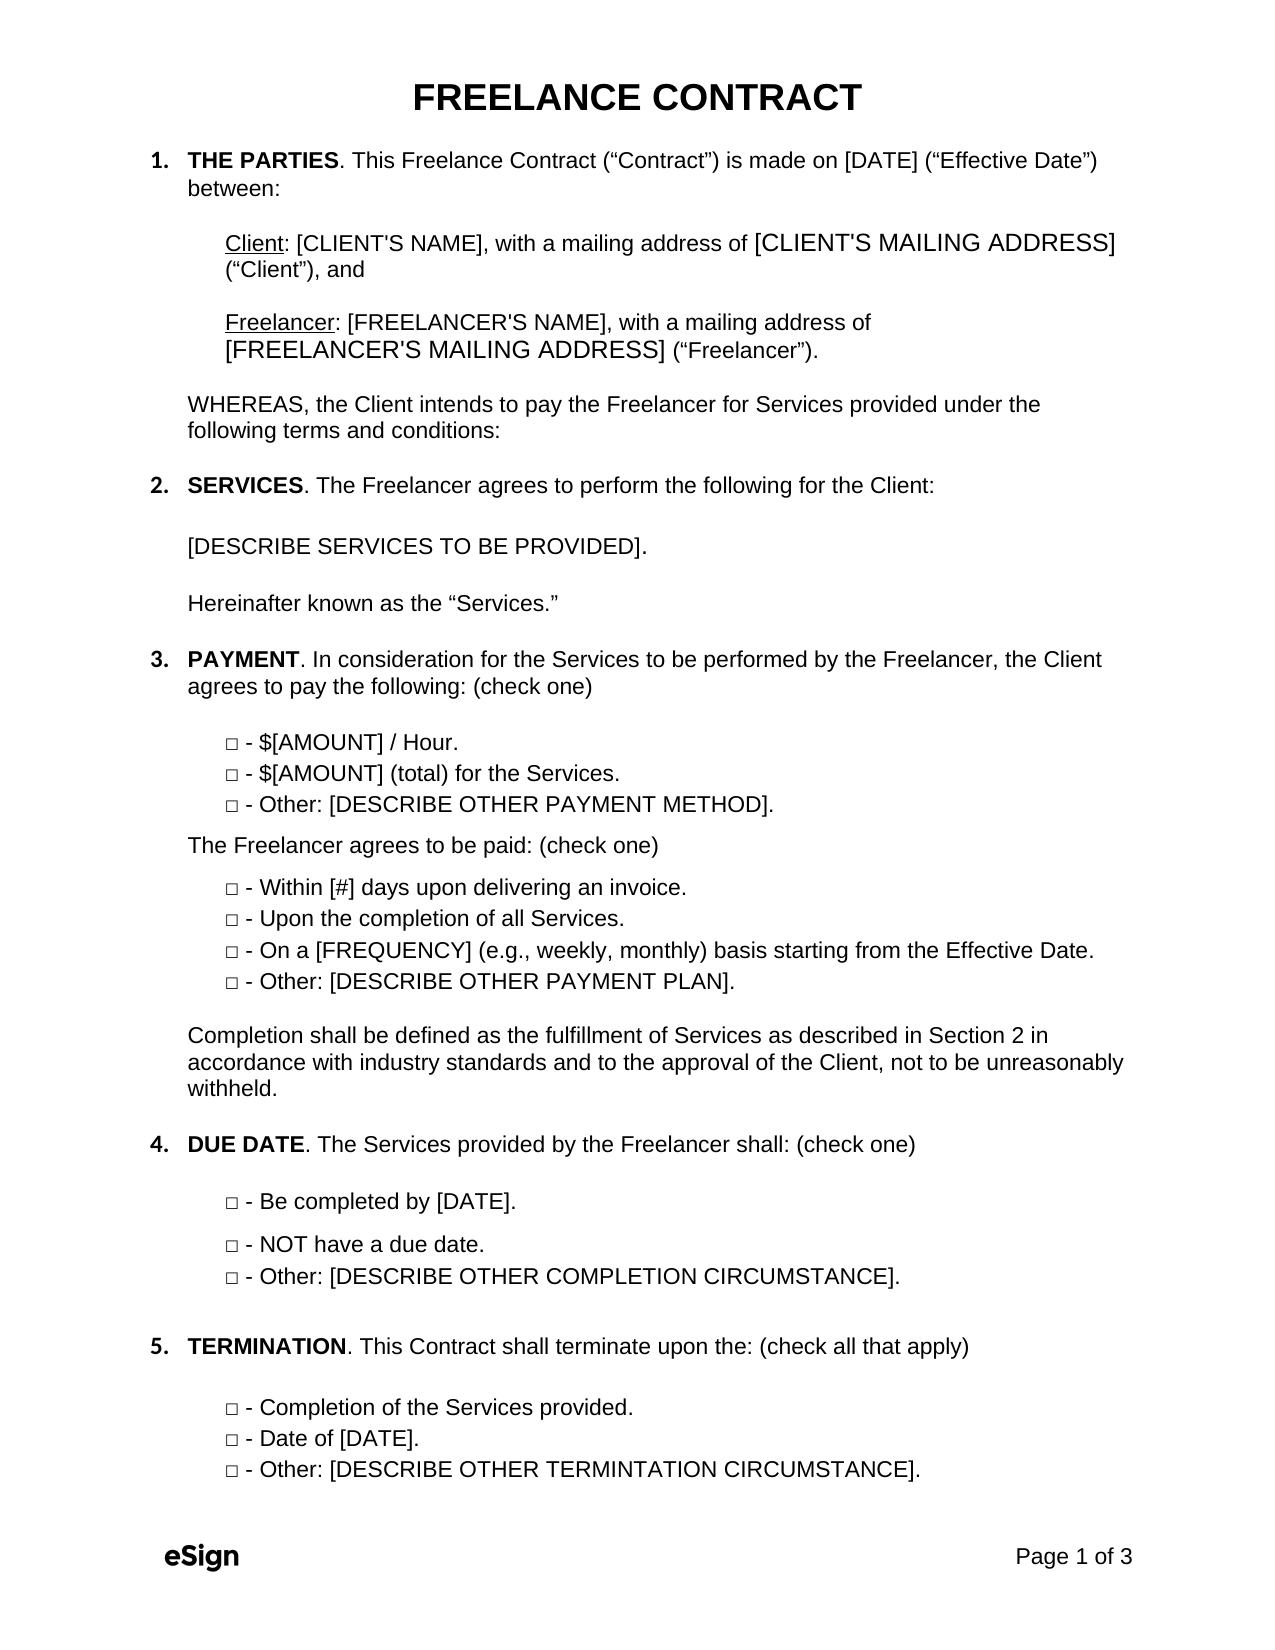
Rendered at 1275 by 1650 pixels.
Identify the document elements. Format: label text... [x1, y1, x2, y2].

text [DESCRIBE SERVICES TO BE PROVIDED]. [187, 531, 1125, 590]
text ☐ - Other: [DESCRIBE OTHER TERMINTATION CIRCUMSTANCE]. [225, 1453, 1125, 1484]
text Completion shall be defined as the fulfillment of Services as described in Section 2 in accordance with industry standards and to the approval of the Client, not to be unreasonably withheld. [187, 1022, 1125, 1101]
list Client: [CLIENT'S NAME], with a mailing address of [CLIENT'S MAILING ADDRESS] (“Client”), and [225, 228, 1125, 283]
text ☐ - Other: [DESCRIBE OTHER PAYMENT PLAN]. [225, 965, 1125, 996]
list Freelancer: [FREELANCER'S NAME], with a mailing address of [225, 309, 1125, 336]
text ☐ - Date of [DATE]. [225, 1422, 1125, 1453]
list DUE DATE. The Services provided by the Freelancer shall: (check one) [150, 1128, 1125, 1158]
text ☐ - $[AMOUNT] (total) for the Services. [225, 757, 1125, 788]
text ☐ - Within [#] days upon delivering an invoice. [187, 871, 1125, 902]
text FREELANCE CONTRACT [150, 75, 1125, 118]
list ☐ - Completion of the Services provided. [225, 1391, 1125, 1422]
list Hereinafter known as the “Services.” [187, 590, 1125, 616]
text ☐ - $[AMOUNT] / Hour. [225, 726, 1125, 757]
list ☐ - Be completed by [DATE]. [225, 1185, 1125, 1216]
list PAYMENT. In consideration for the Services to be performed by the Freelancer, the Client agrees to pay the following: (check one) [150, 643, 1125, 699]
list ☐ - NOT have a due date. [225, 1228, 1125, 1260]
text ☐ - Upon the completion of all Services. [225, 902, 1125, 933]
list [FREELANCER'S MAILING ADDRESS] (“Freelancer”). [225, 336, 1125, 364]
text The Freelancer agrees to be paid: (check one) [187, 832, 1125, 858]
list THE PARTIES. This Freelance Contract (“Contract”) is made on [DATE] (“Effective Date”) between: [150, 144, 1125, 201]
text ☐ - On a [FREQUENCY] (e.g., weekly, monthly) basis starting from the Effective Date. [225, 933, 1125, 965]
text ☐ - Other: [DESCRIBE OTHER PAYMENT METHOD]. [225, 788, 1125, 820]
list TERMINATION. This Contract shall terminate upon the: (check all that apply) [150, 1330, 1125, 1391]
list WHEREAS, the Client intends to pay the Freelancer for Services provided under the following terms and conditions: [187, 391, 1125, 443]
list ☐ - Other: [DESCRIBE OTHER COMPLETION CIRCUMSTANCE]. [225, 1260, 1125, 1291]
list SERVICES. The Freelancer agrees to perform the following for the Client: [150, 470, 1125, 531]
